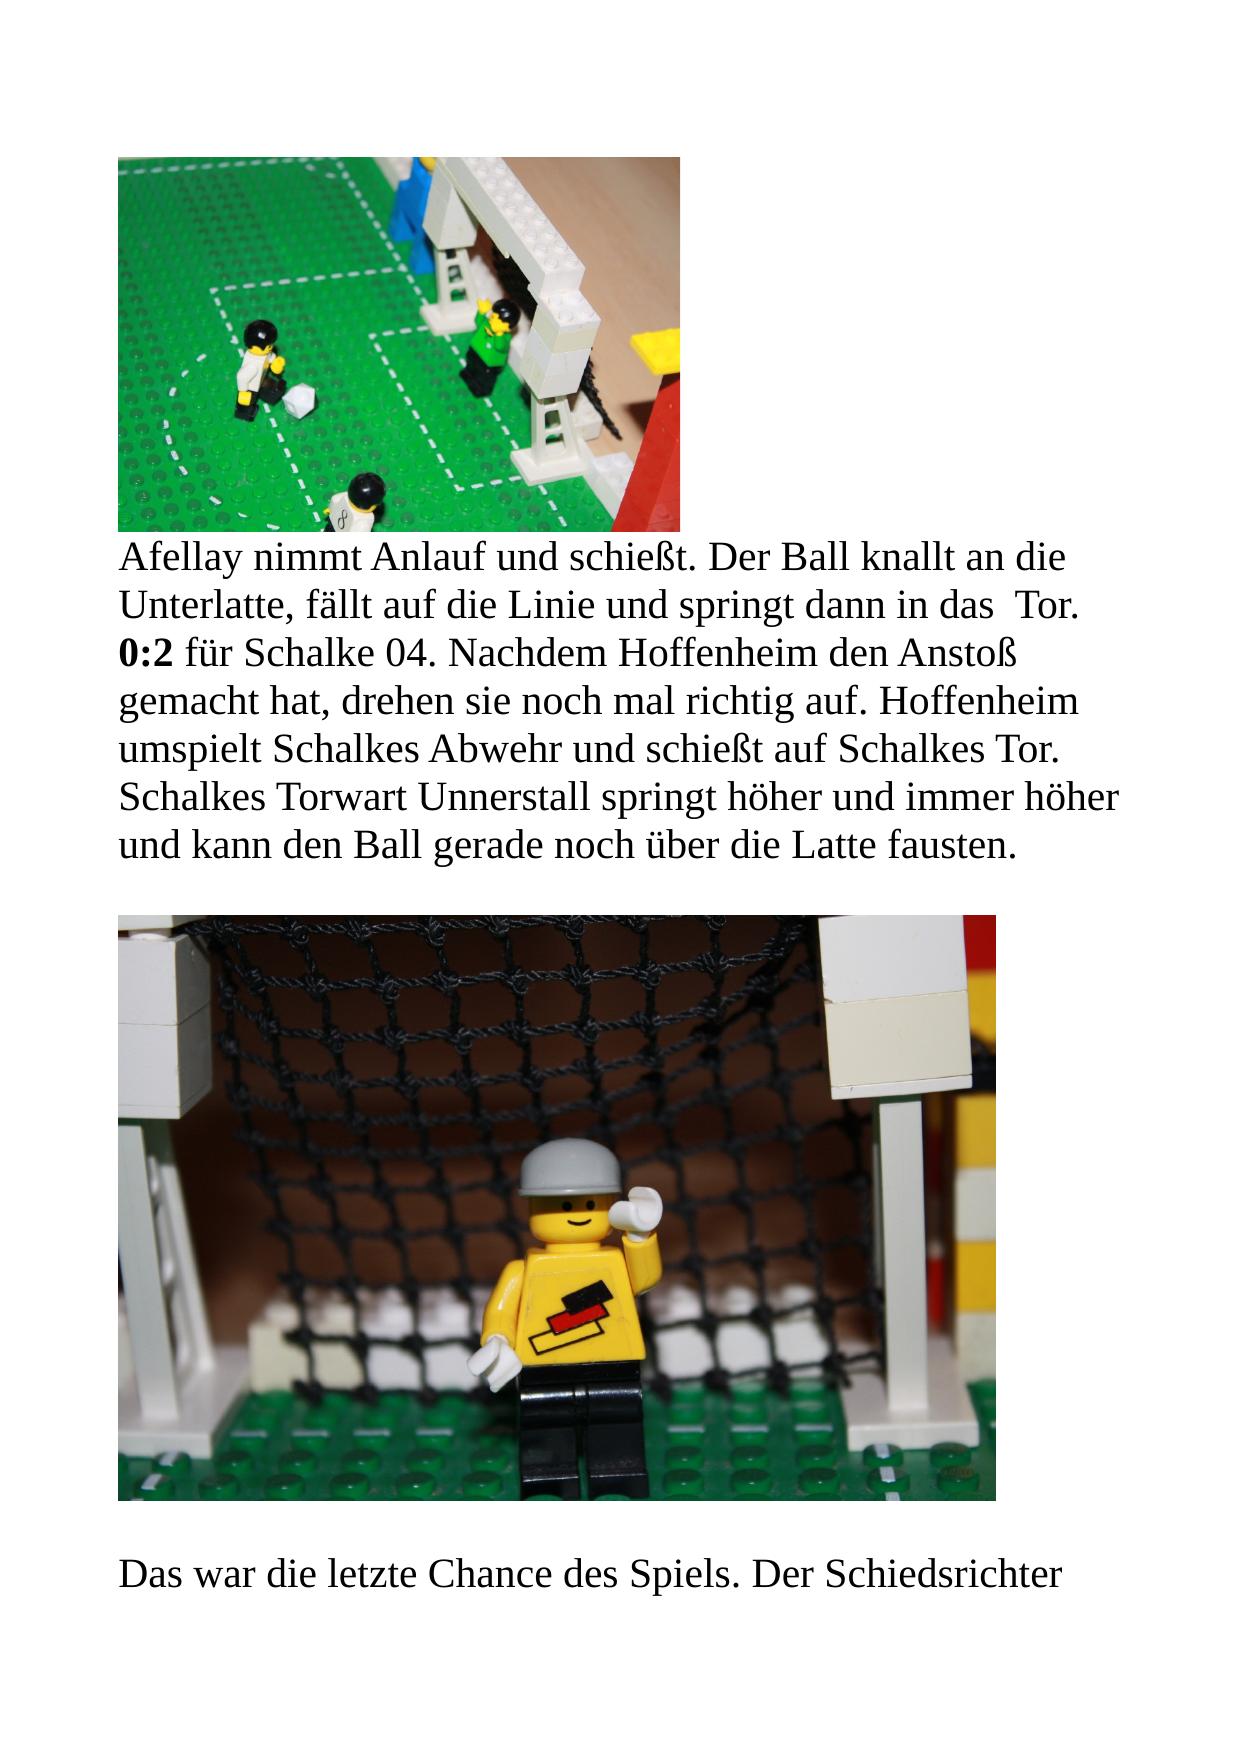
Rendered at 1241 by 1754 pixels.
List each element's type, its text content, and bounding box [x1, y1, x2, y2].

picture [118, 915, 996, 1501]
text Das war die letzte Chance des Spiels. Der Schiedsrichter [118, 1548, 1122, 1596]
picture [118, 157, 681, 532]
text Afellay nimmt Anlauf und schießt. Der Ball knallt an die Unterlatte, fällt auf die Linie und springt dann in das Tor. 0:2 für Schalke 04. Nachdem Hoffenheim den Anstoß gemacht hat, drehen sie noch mal richtig auf. Hoffenheim umspielt Schalkes Abwehr und schießt auf Schalkes Tor. Schalkes Torwart Unnerstall springt höher und immer höher und kann den Ball gerade noch über die Latte fausten. [118, 532, 1122, 867]
